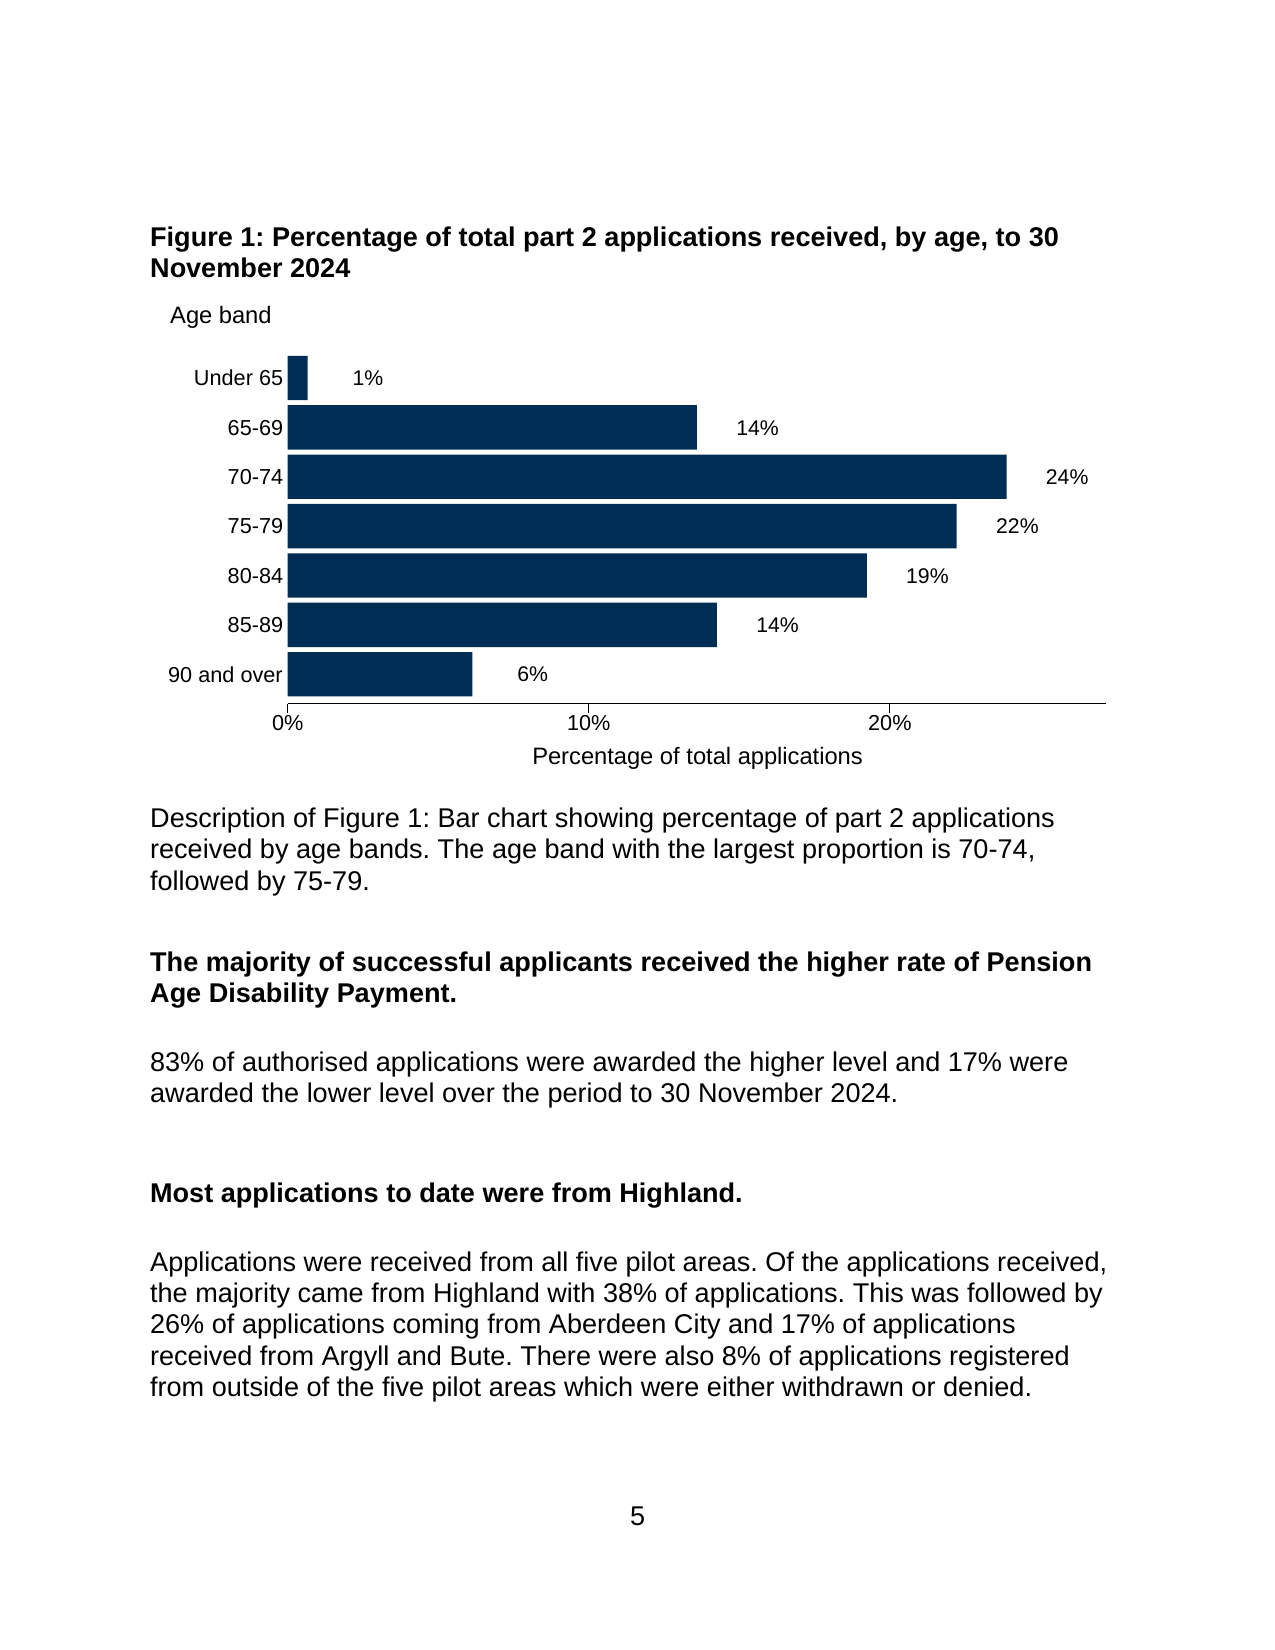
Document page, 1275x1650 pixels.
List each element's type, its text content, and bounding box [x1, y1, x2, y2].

text Most applications to date were from Highland. [150, 1177, 1125, 1208]
text Applications were received from all five pilot areas. Of the applications received, the majority came from Highland with 38% of applications. This was followed by 26% of applications coming from Aberdeen City and 17% of applications received from Argyll and Bute. There were also 8% of applications registered from outside of the five pilot areas which were either withdrawn or denied. [150, 1246, 1125, 1402]
text The majority of successful applicants received the higher rate of Pension Age Disability Payment. [150, 946, 1125, 1008]
text 83% of authorised applications were awarded the higher level and 17% were awarded the lower level over the period to 30 November 2024. [150, 1046, 1125, 1108]
text Figure 1: Percentage of total part 2 applications received, by age, to 30 November 2024 [150, 221, 1125, 283]
text Description of Figure 1: Bar chart showing percentage of part 2 applications received by age bands. The age band with the largest proportion is 70-74, followed by 75-79. [150, 333, 1125, 896]
